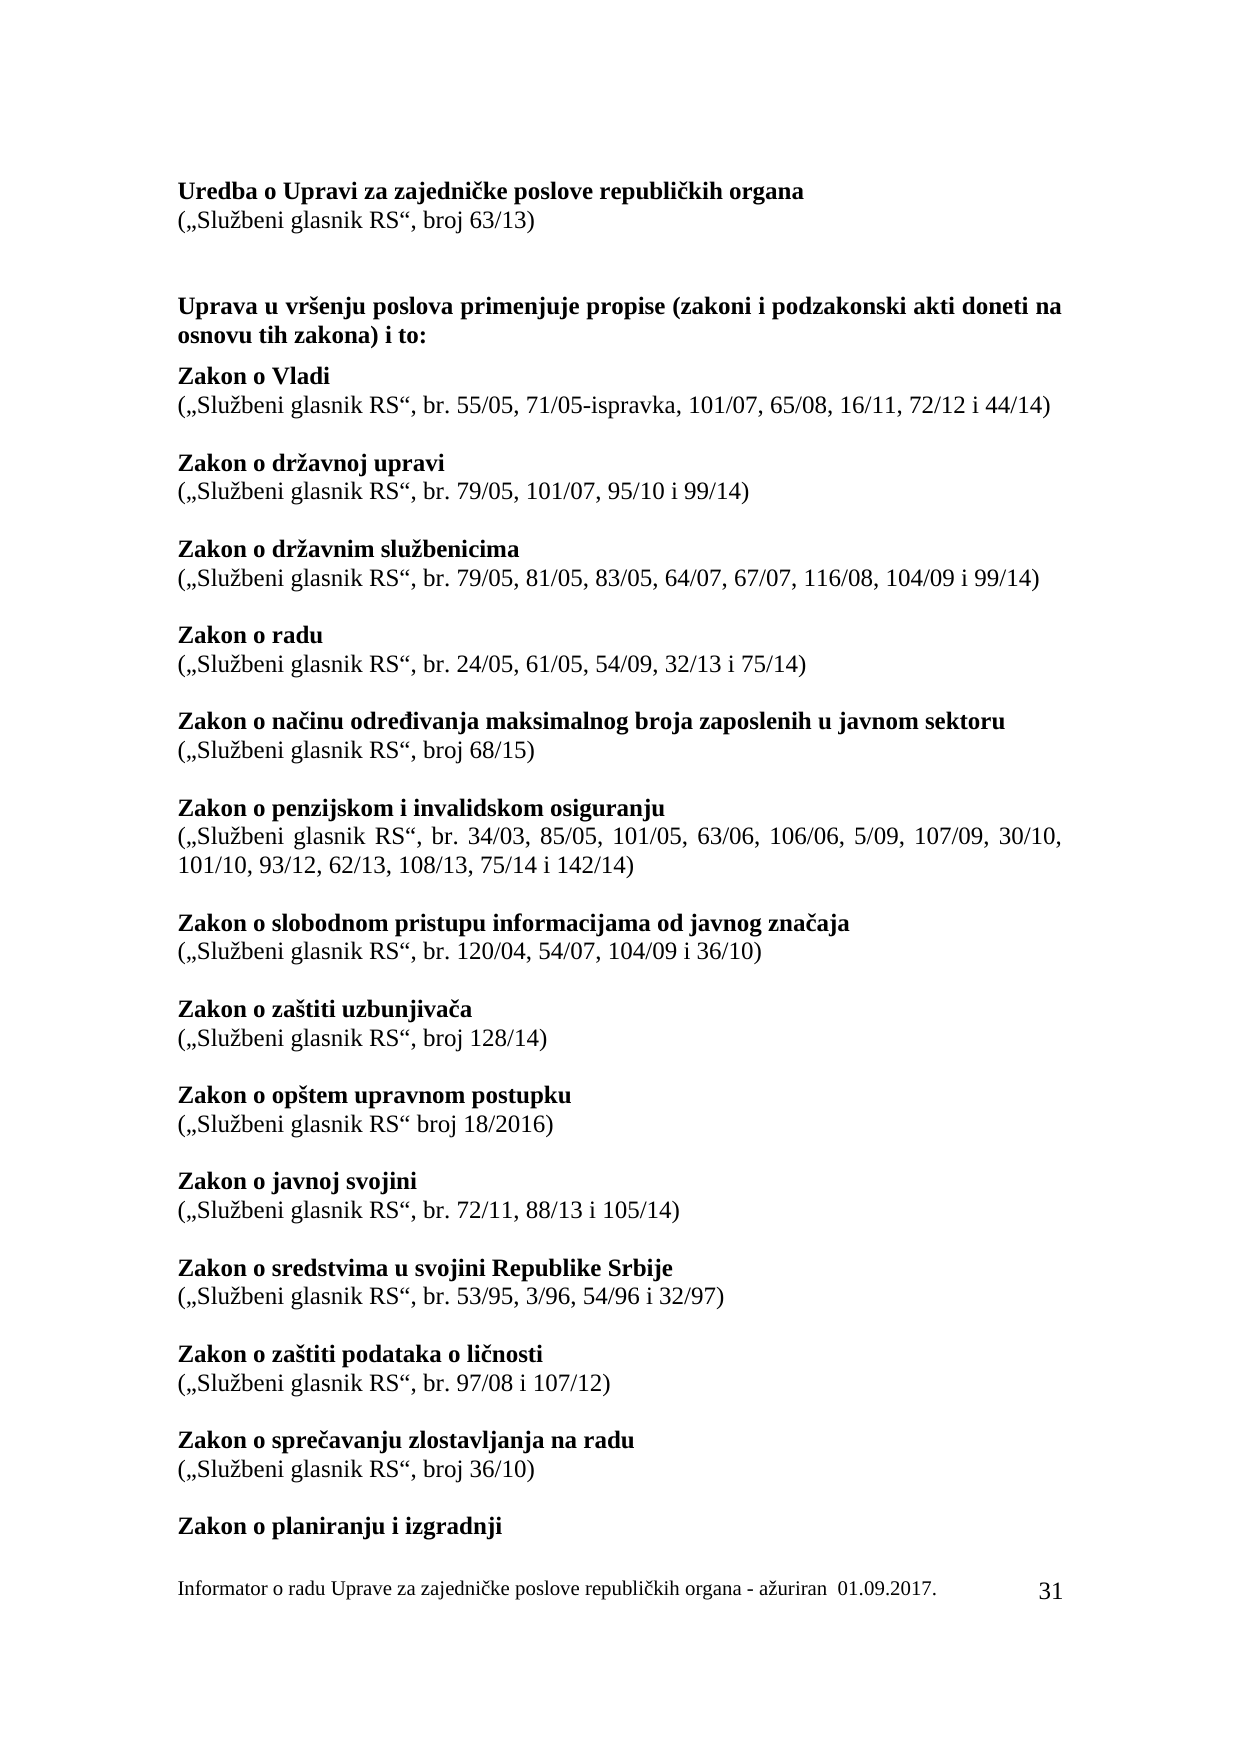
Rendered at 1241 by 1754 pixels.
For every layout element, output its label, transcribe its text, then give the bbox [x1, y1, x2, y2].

text („Službeni glasnik RS“, br. 34/03, 85/05, 101/05, 63/06, 106/06, 5/09, 107/09, 30/10, 101/10, 93/12, 62/13, 108/13, 75/14 i 142/14) [177, 821, 1063, 879]
text Zakon o sprečavanju zlostavlјanja na radu [177, 1425, 1063, 1454]
text („Službeni glasnik RS“, br. 24/05, 61/05, 54/09, 32/13 i 75/14) [177, 649, 1063, 678]
text („Službeni glasnik RS“, broj 128/14) [177, 1023, 1063, 1051]
text Zakon o načinu određivanja maksimalnog broja zaposlenih u javnom sektoru [177, 706, 1063, 735]
text Zakon o radu [177, 620, 1063, 649]
text Zakon o slobodnom pristupu informacijama od javnog značaja [177, 908, 1063, 936]
text („Službeni glasnik RS“, br. 53/95, 3/96, 54/96 i 32/97) [177, 1281, 1063, 1310]
text Zakon o zaštiti podataka o ličnosti [177, 1339, 1063, 1368]
text Zakon o sredstvima u svojini Republike Srbije [177, 1253, 1063, 1281]
text Zakon o zaštiti uzbunjivača [177, 994, 1063, 1023]
text Uredba o Upravi za zajedničke poslove republičkih organa [177, 176, 1063, 205]
text Zakon o penzijskom i invalidskom osiguranju [177, 793, 1063, 821]
text („Službeni glasnik RS“, broj 68/15) [177, 735, 1063, 764]
text („Službeni glasnik RS“, br. 72/11, 88/13 i 105/14) [177, 1195, 1063, 1224]
text Zakon o državnoj upravi [177, 448, 1063, 476]
text („Službeni glasnik RS“, broj 63/13) [177, 205, 1063, 234]
text („Službeni glasnik RS“, broj 36/10) [177, 1454, 1063, 1483]
text Zakon o opštem upravnom postupku [177, 1080, 1063, 1109]
text („Službeni glasnik RS“, br. 79/05, 81/05, 83/05, 64/07, 67/07, 116/08, 104/09 i 99/14) [177, 563, 1063, 591]
text („Službeni glasnik RS“ broj 18/2016) [177, 1109, 1063, 1138]
text („Službeni glasnik RS“, br. 120/04, 54/07, 104/09 i 36/10) [177, 936, 1063, 965]
text Uprava u vršenju poslova primenjuje propise (zakoni i podzakonski akti doneti na osnovu tih zakona) i to: [177, 291, 1063, 349]
text Zakon o Vladi [177, 361, 1063, 390]
text („Službeni glasnik RS“, br. 97/08 i 107/12) [177, 1368, 1063, 1396]
text („Službeni glasnik RS“, br. 79/05, 101/07, 95/10 i 99/14) [177, 476, 1063, 505]
text („Službeni glasnik RS“, br. 55/05, 71/05-ispravka, 101/07, 65/08, 16/11, 72/12 i 44/14) [177, 390, 1063, 419]
text Zakon o planiranju i izgradnji [177, 1511, 1063, 1540]
text Zakon o državnim službenicima [177, 534, 1063, 563]
text Zakon o javnoj svojini [177, 1166, 1063, 1195]
